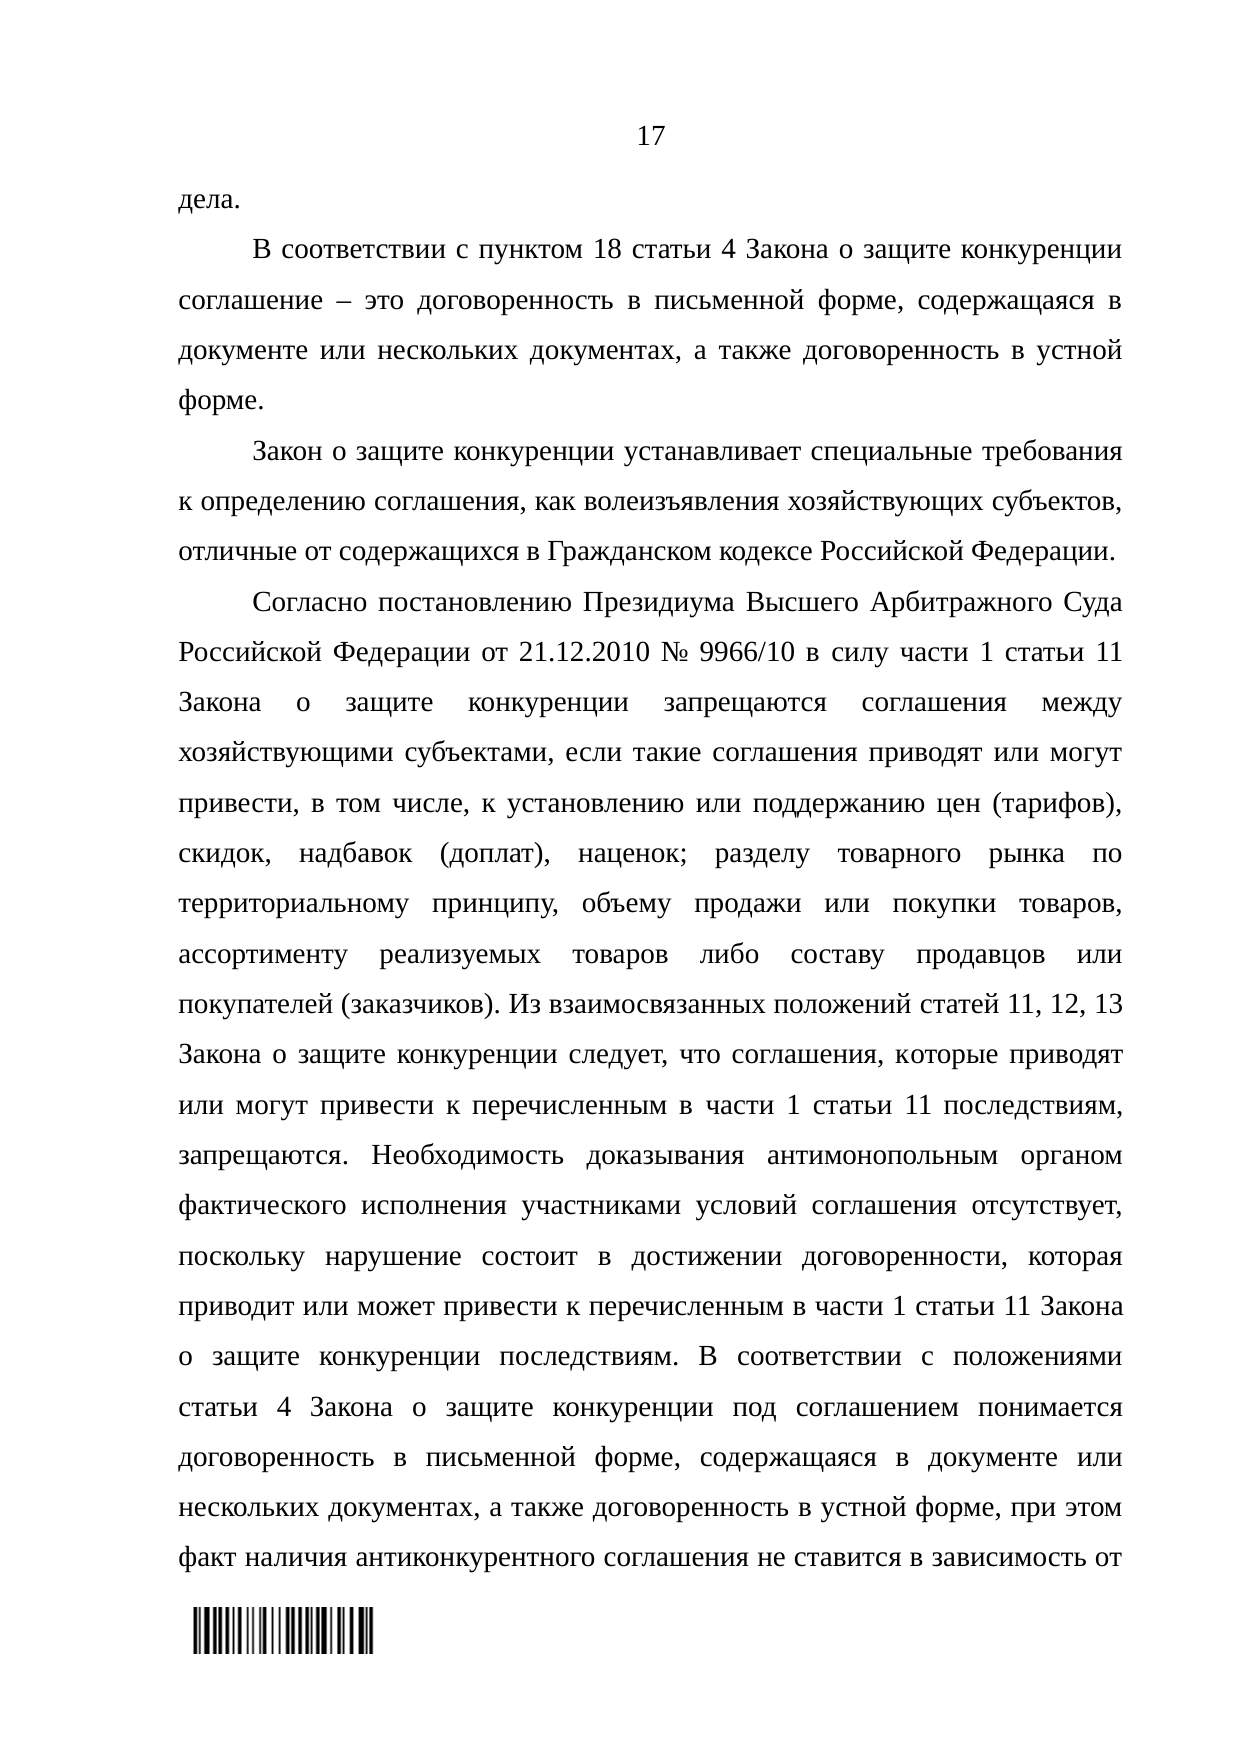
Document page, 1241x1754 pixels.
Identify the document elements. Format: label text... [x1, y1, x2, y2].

picture [178, 1607, 391, 1654]
text Закон о защите конкуренции устанавливает специальные требования к определению соглашения, как волеизъявления хозяйствующих субъектов, отличные от содержащихся в Гражданском кодексе Российской Федерации. [178, 433, 1123, 567]
text Согласно постановлению Президиума Высшего Арбитражного Суда Российской Федерации от 21.12.2010 № 9966/10 в силу части 1 статьи 11 Закона о защите конкуренции запрещаются соглашения между хозяйствующими субъектами, если такие соглашения приводят или могут привести, в том числе, к установлению или поддержанию цен (тарифов), скидок, надбавок (доплат), наценок; разделу товарного рынка по территориальному принципу, объему продажи или покупки товаров, ассортименту реализуемых товаров либо составу продавцов или покупателей (заказчиков). Из взаимосвязанных положений статей 11, 12, 13 Закона о защите конкуренции следует, что соглашения, которые приводят или могут привести к перечисленным в части 1 статьи 11 последствиям, запрещаются. Необходимость доказывания антимонопольным органом фактического исполнения участниками условий соглашения отсутствует, поскольку нарушение состоит в достижении договоренности, которая приводит или может привести к перечисленным в части 1 статьи 11 Закона о защите конкуренции последствиям. В соответствии с положениями статьи 4 Закона о защите конкуренции под соглашением понимается договоренность в письменной форме, содержащаяся в документе или нескольких документах, а также договоренность в устной форме, при этом факт наличия антиконкурентного соглашения не ставится в зависимость от [178, 584, 1123, 1573]
text дела. [178, 181, 1123, 215]
text В соответствии с пунктом 18 статьи 4 Закона о защите конкуренции соглашение – это договоренность в письменной форме, содержащаяся в документе или нескольких документах, а также договоренность в устной форме. [178, 231, 1123, 416]
